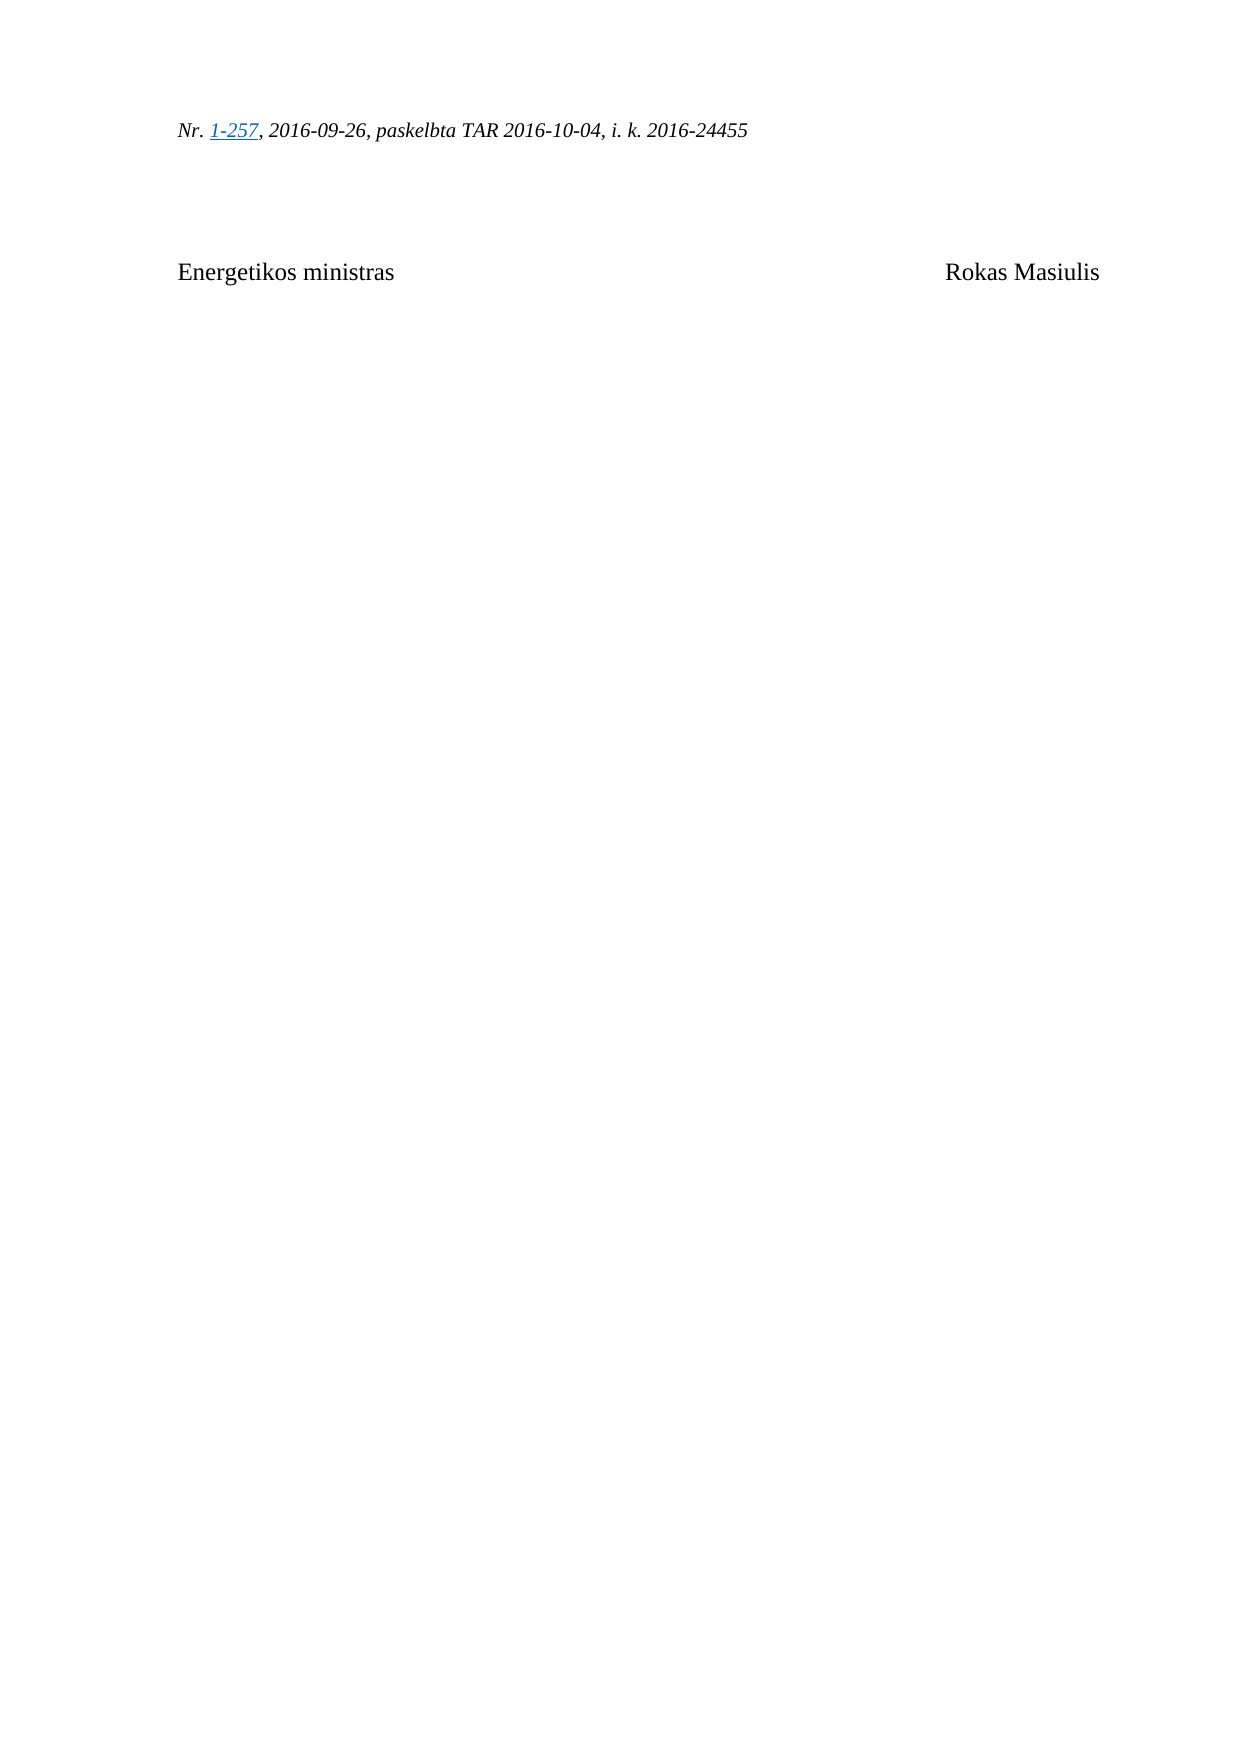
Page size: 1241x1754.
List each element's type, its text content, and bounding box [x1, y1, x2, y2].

text Energetikos ministras Rokas Masiulis [177, 257, 1152, 286]
text Nr. 1-257, 2016-09-26, paskelbta TAR 2016-10-04, i. k. 2016-24455 [177, 118, 1152, 142]
